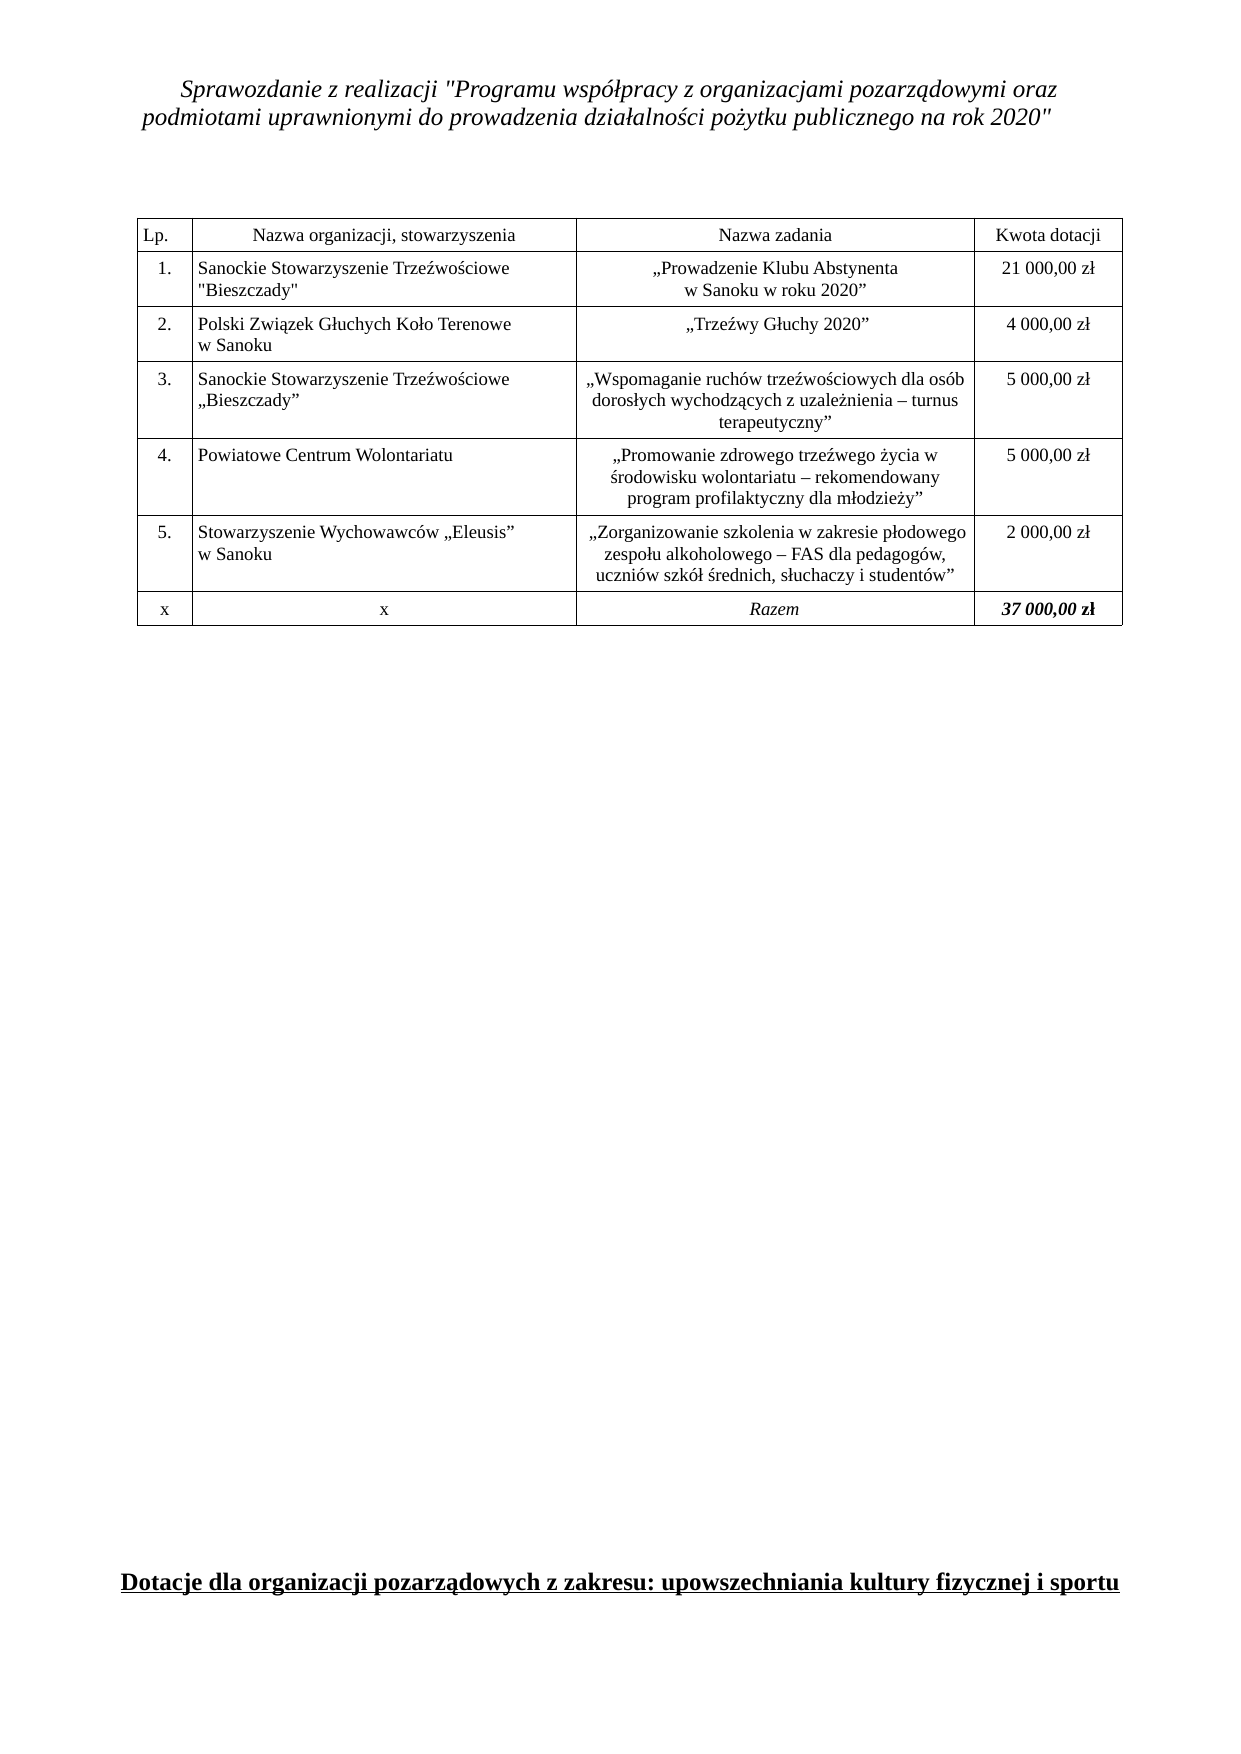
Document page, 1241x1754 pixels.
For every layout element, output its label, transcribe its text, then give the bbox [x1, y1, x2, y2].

table_cell „Promowanie zdrowego trzeźwego życia w środowisku wolontariatu – rekomendowany program profilaktyczny dla młodzieży” [577, 439, 974, 514]
table_cell 4 000,00 zł [975, 307, 1122, 361]
table_header Kwota dotacji [975, 219, 1122, 251]
table_cell 21 000,00 zł [975, 252, 1122, 306]
table_cell 5 000,00 zł [975, 362, 1122, 438]
table_cell [133, 591, 137, 625]
table_cell x [193, 592, 576, 625]
table_cell [133, 361, 137, 438]
table_cell 1. [138, 252, 192, 306]
table_header Lp. [138, 219, 192, 251]
table_cell [133, 438, 137, 514]
table_cell 5 000,00 zł [975, 439, 1122, 514]
table_cell „Wspomaganie ruchów trzeźwościowych dla osób dorosłych wychodzących z uzależnienia – turnus terapeutyczny” [577, 362, 974, 438]
table_cell „Trzeźwy Głuchy 2020” [577, 307, 974, 361]
table_cell x [138, 592, 192, 625]
table_cell „Prowadzenie Klubu Abstynenta w Sanoku w roku 2020” [577, 252, 974, 306]
table_cell 4. [138, 439, 192, 514]
table_cell Stowarzyszenie Wychowawców „Eleusis” w Sanoku [193, 516, 576, 591]
table_cell „Zorganizowanie szkolenia w zakresie płodowego zespołu alkoholowego – FAS dla pedagogów, uczniów szkół średnich, słuchaczy i studentów” [577, 516, 974, 591]
table_cell 2. [138, 307, 192, 361]
table_header Nazwa organizacji, stowarzyszenia [193, 219, 576, 251]
table_cell 5. [138, 516, 192, 591]
table_cell Powiatowe Centrum Wolontariatu [193, 439, 576, 514]
table_cell Razem [577, 592, 974, 625]
table_cell Sanockie Stowarzyszenie Trzeźwościowe "Bieszczady" [193, 252, 576, 306]
table_cell [133, 251, 137, 306]
table_cell Polski Związek Głuchych Koło Terenowe w Sanoku [193, 307, 576, 361]
table_cell Sanockie Stowarzyszenie Trzeźwościowe „Bieszczady” [193, 362, 576, 438]
table_header Nazwa zadania [577, 219, 974, 251]
table_cell 2 000,00 zł [975, 516, 1122, 591]
table_cell 3. [138, 362, 192, 438]
table_header [133, 218, 137, 251]
table_cell [133, 515, 137, 591]
table_cell 37 000,00 zł [975, 592, 1122, 625]
table_cell [133, 306, 137, 361]
text Dotacje dla organizacji pozarządowych z zakresu: upowszechniania kultury fizycznej i sportu [118, 1567, 1122, 1596]
